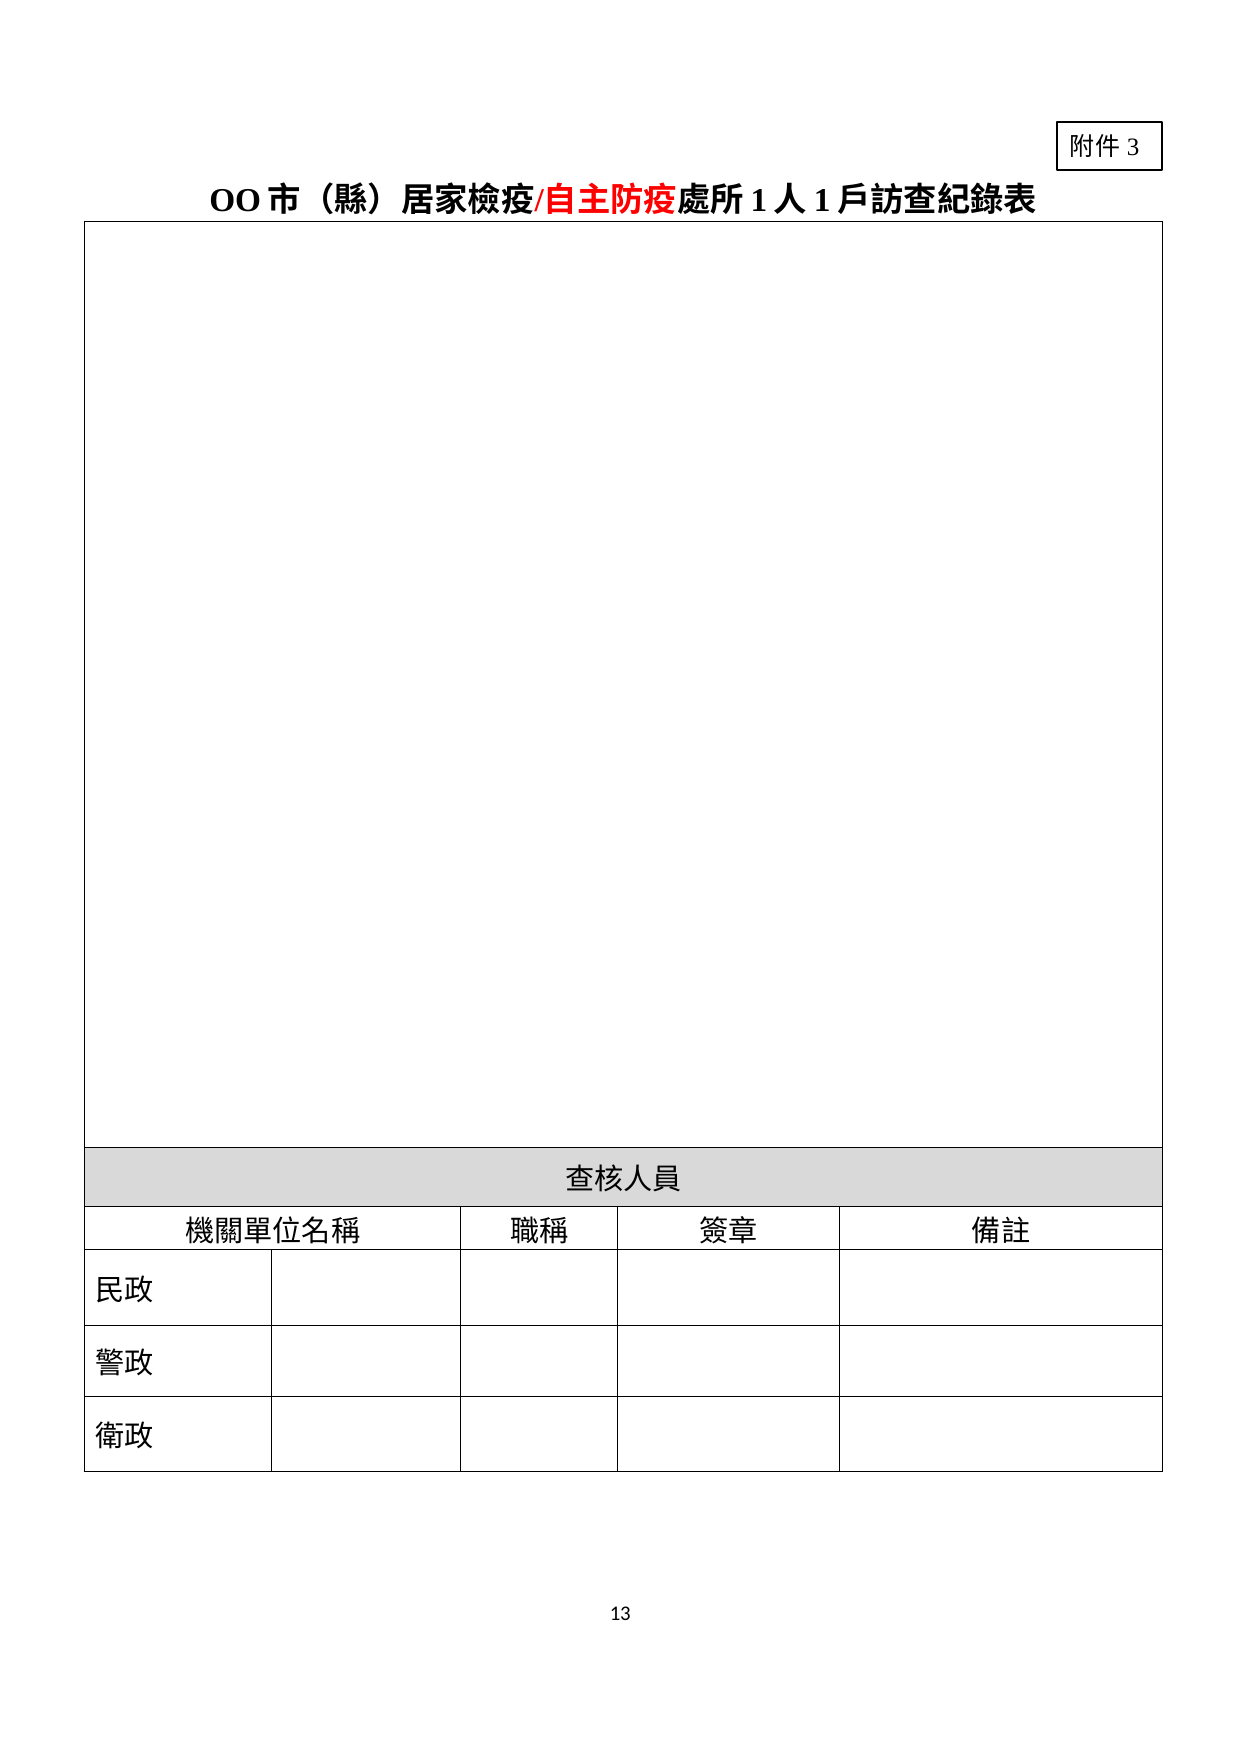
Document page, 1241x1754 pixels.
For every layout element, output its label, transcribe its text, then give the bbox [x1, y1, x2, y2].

table_cell [840, 1397, 1162, 1471]
table_cell 查核人員 [85, 1148, 1162, 1206]
table_cell [618, 1250, 839, 1325]
table_cell [618, 1397, 839, 1471]
table_cell [272, 1397, 460, 1471]
table_cell 警政 [85, 1326, 271, 1396]
table_cell 衛政 [85, 1397, 271, 1471]
table_cell [840, 1250, 1162, 1325]
table_cell [461, 1250, 617, 1325]
table_cell [461, 1397, 617, 1471]
table_cell 職稱 [461, 1207, 617, 1249]
table_cell [85, 222, 1162, 1147]
table_cell 備註 [840, 1207, 1162, 1249]
table_cell [272, 1326, 460, 1396]
table_cell [840, 1326, 1162, 1396]
table_cell [272, 1250, 460, 1325]
table_cell [618, 1326, 839, 1396]
table_header 附件3 OO市（縣）居家檢疫/自主防疫處所1人1戶訪查紀錄表 [84, 118, 1162, 221]
table_cell [461, 1326, 617, 1396]
table_cell 民政 [85, 1250, 271, 1325]
table_cell 機關單位名稱 [85, 1207, 460, 1249]
table_cell 簽章 [618, 1207, 839, 1249]
